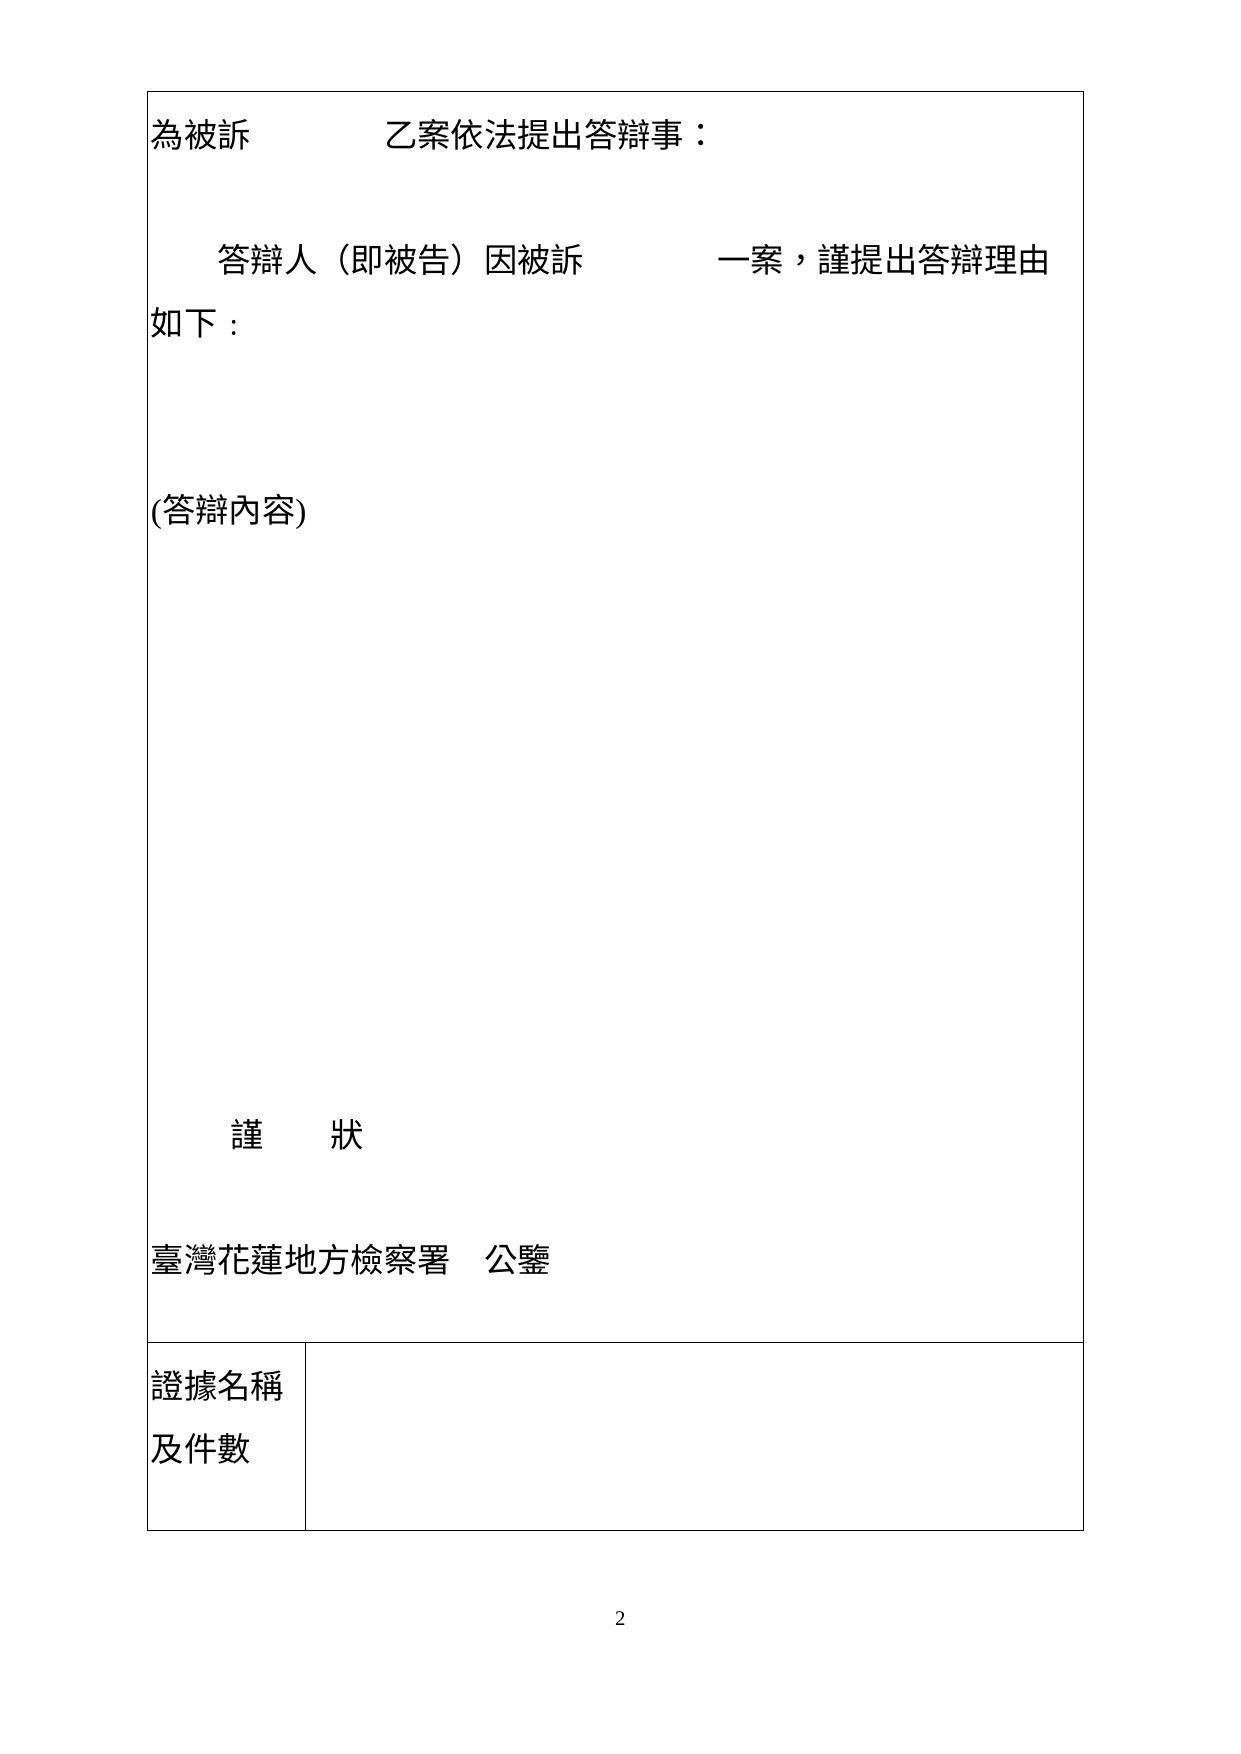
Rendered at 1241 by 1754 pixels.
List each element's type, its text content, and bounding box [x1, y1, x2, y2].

table_cell [306, 1343, 1083, 1530]
table_cell 證據名稱 及件數 [148, 1343, 305, 1530]
table_cell 為被訴 乙案依法提出答辯事： 答辯人（即被告）因被訴 一案，謹提出答辯理由如下﹕ (答辯內容) 謹 狀 臺灣花蓮地方檢察署 公鑒 [148, 92, 1083, 1342]
